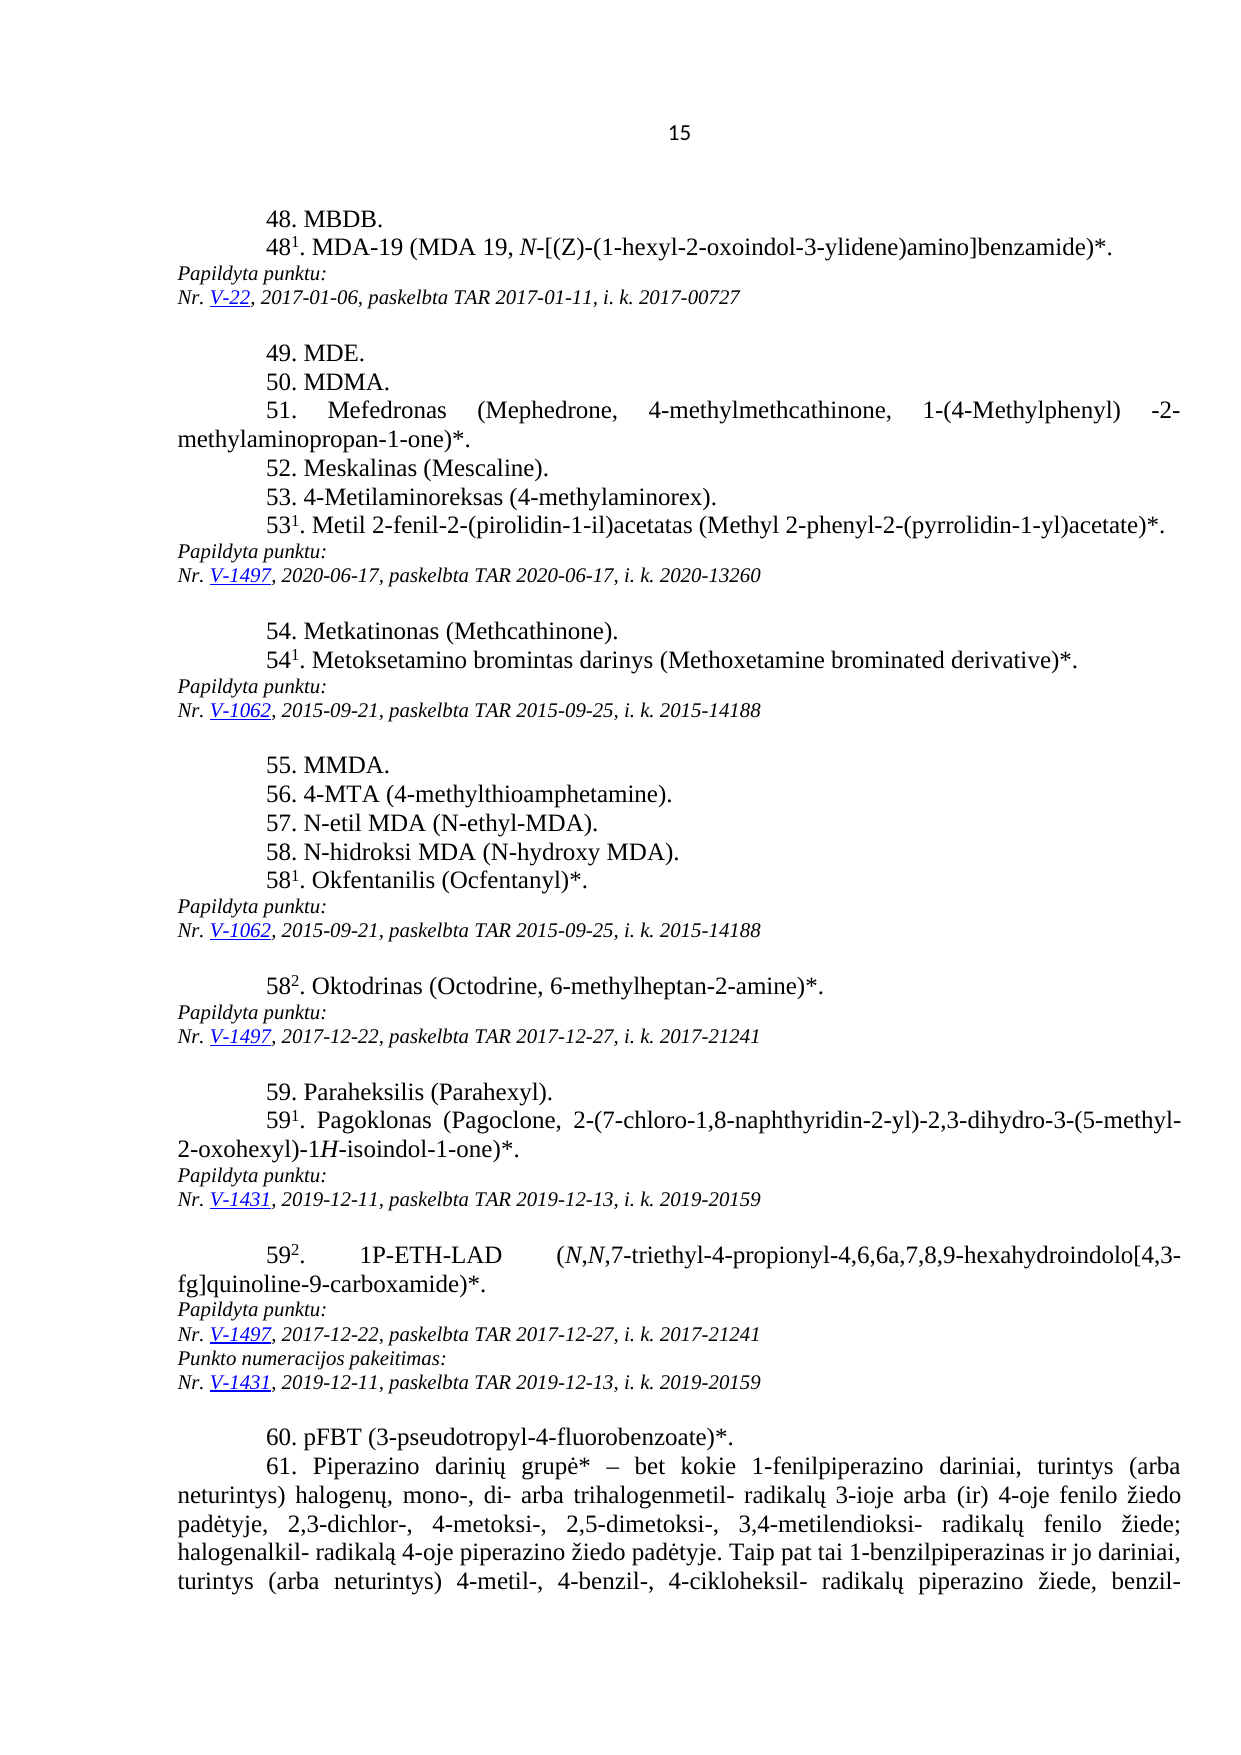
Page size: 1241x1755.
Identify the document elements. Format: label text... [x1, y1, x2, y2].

text 59. Paraheksilis (Parahexyl). [177, 1077, 1181, 1106]
text 581. Okfentanilis (Ocfentanyl)*. [177, 866, 1181, 894]
text Papildyta punktu: [177, 894, 1181, 918]
text 61. Piperazino darinių grupė* – bet kokie 1-fenilpiperazino dariniai, turintys (arba neturintys) halogenų, mono-, di- arba trihalogenmetil- radikalų 3-ioje arba (ir) 4-oje fenilo žiedo padėtyje, 2,3-dichlor-, 4-metoksi-, 2,5-dimetoksi-, 3,4-metilendioksi- radikalų fenilo žiede; halogenalkil- radikalą 4-oje piperazino žiedo padėtyje. Taip pat tai 1-benzilpiperazinas ir jo dariniai, turintys (arba neturintys) 4-metil-, 4-benzil-, 4-cikloheksil- radikalų piperazino žiede, benzil- [177, 1451, 1181, 1595]
text 57. N-etil MDA (N-ethyl-MDA). [177, 808, 1181, 837]
text 591. Pagoklonas (Pagoclone, 2-(7-chloro-1,8-naphthyridin-2-yl)-2,3-dihydro-3-(5-methyl-2-oxohexyl)-1H-isoindol-1-one)*. [177, 1106, 1181, 1163]
text 60. pFBT (3-pseudotropyl-4-fluorobenzoate)*. [177, 1422, 1181, 1451]
text 56. 4-MTA (4-methylthioamphetamine). [177, 779, 1181, 808]
text 48. MBDB. [177, 204, 1181, 232]
text 50. MDMA. [177, 367, 1181, 396]
text Nr. V-1062, 2015-09-21, paskelbta TAR 2015-09-25, i. k. 2015-14188 [177, 918, 1181, 942]
text 49. MDE. [177, 338, 1181, 367]
text Papildyta punktu: [177, 674, 1181, 698]
text 531. Metil 2-fenil-2-(pirolidin-1-il)acetatas (Methyl 2-phenyl-2-(pyrrolidin-1-yl)acetate)*. [177, 511, 1181, 539]
text Papildyta punktu: [177, 261, 1181, 285]
text 53. 4-Metilaminoreksas (4-methylaminorex). [177, 482, 1181, 511]
text Nr. V-1497, 2017-12-22, paskelbta TAR 2017-12-27, i. k. 2017-21241 [177, 1321, 1181, 1346]
text 592. 1P-ETH-LAD (N,N,7-triethyl-4-propionyl-4,6,6a,7,8,9-hexahydroindolo[4,3-fg]quinoline-9-carboxamide)*. [177, 1240, 1181, 1297]
text Nr. V-1062, 2015-09-21, paskelbta TAR 2015-09-25, i. k. 2015-14188 [177, 698, 1181, 722]
text Nr. V-1497, 2017-12-22, paskelbta TAR 2017-12-27, i. k. 2017-21241 [177, 1024, 1181, 1048]
text 481. MDA-19 (MDA 19, N-[(Z)-(1-hexyl-2-oxoindol-3-ylidene)amino]benzamide)*. [177, 232, 1181, 261]
text Nr. V-1497, 2020-06-17, paskelbta TAR 2020-06-17, i. k. 2020-13260 [177, 563, 1181, 587]
text 54. Metkatinonas (Methcathinone). [177, 616, 1181, 645]
text 51. Mefedronas (Mephedrone, 4-methylmethcathinone, 1-(4-Methylphenyl) -2-methylaminopropan-1-one)*. [177, 396, 1181, 453]
text 52. Meskalinas (Mescaline). [177, 453, 1181, 482]
text Nr. V-22, 2017-01-06, paskelbta TAR 2017-01-11, i. k. 2017-00727 [177, 285, 1181, 309]
text 58. N-hidroksi MDA (N-hydroxy MDA). [177, 837, 1181, 866]
text Nr. V-1431, 2019-12-11, paskelbta TAR 2019-12-13, i. k. 2019-20159 [177, 1187, 1181, 1211]
text Papildyta punktu: [177, 539, 1181, 563]
text 55. MMDA. [177, 751, 1181, 779]
text 582. Oktodrinas (Octodrine, 6-methylheptan-2-amine)*. [177, 971, 1181, 1000]
text Nr. V-1431, 2019-12-11, paskelbta TAR 2019-12-13, i. k. 2019-20159 [177, 1369, 1181, 1394]
text Papildyta punktu: [177, 1163, 1181, 1187]
text Papildyta punktu: [177, 1000, 1181, 1024]
text Punkto numeracijos pakeitimas: [177, 1346, 1181, 1369]
text 541. Metoksetamino bromintas darinys (Methoxetamine brominated derivative)*. [177, 645, 1181, 674]
text Papildyta punktu: [177, 1297, 1181, 1321]
